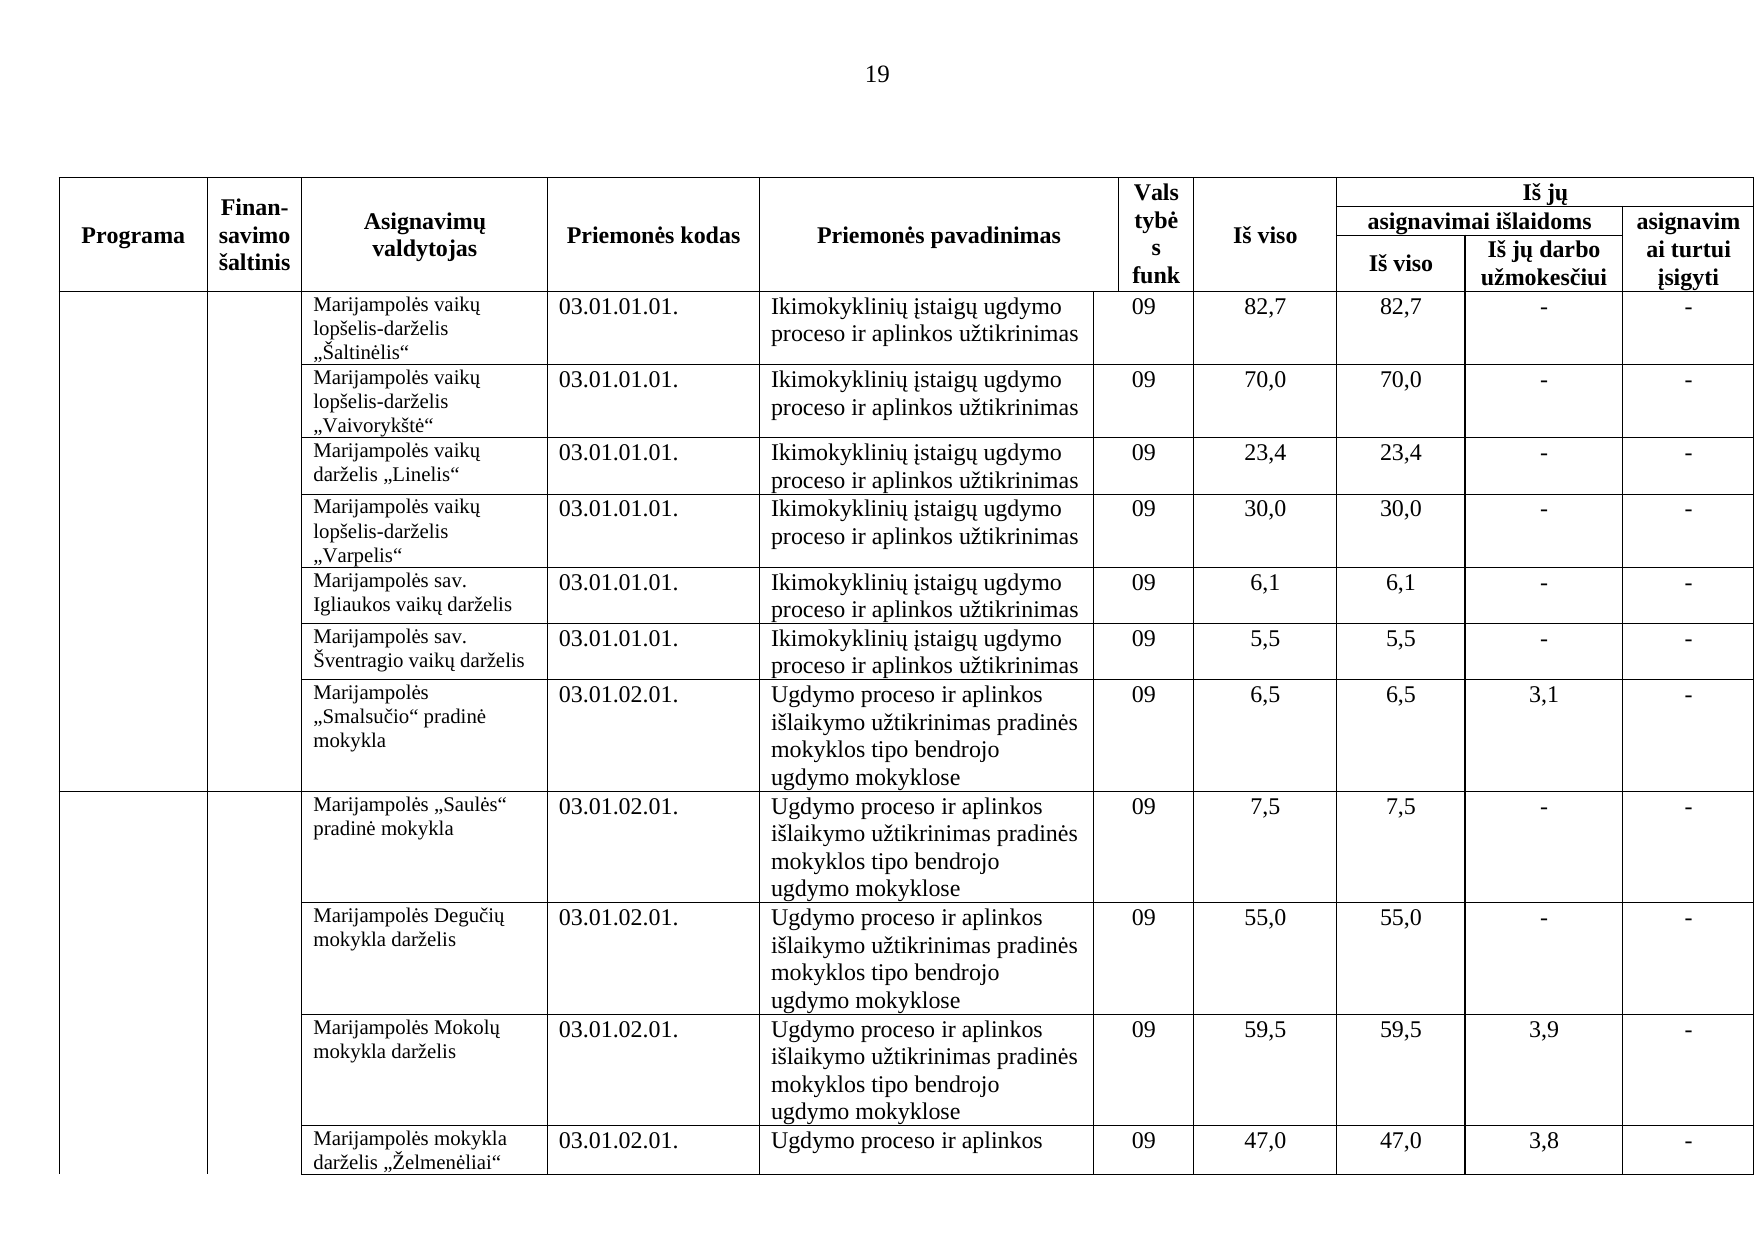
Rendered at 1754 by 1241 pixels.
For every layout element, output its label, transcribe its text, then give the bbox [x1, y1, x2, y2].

table_cell 70,0 [1194, 365, 1336, 437]
table_cell Ikimokyklinių įstaigų ugdymo proceso ir aplinkos užtikrinimas [760, 292, 1093, 364]
table_cell - [1466, 624, 1622, 679]
table_cell Iš jų darbo užmokesčiui [1466, 236, 1622, 291]
table_cell [208, 364, 301, 437]
table_cell 6,5 [1194, 680, 1336, 791]
table_cell - [1623, 792, 1753, 902]
table_cell - [1466, 292, 1622, 364]
table_cell 5,5 [1194, 624, 1336, 679]
table_cell 6,5 [1337, 680, 1464, 791]
table_cell 47,0 [1194, 1126, 1336, 1174]
table_cell [60, 1125, 207, 1174]
table_cell Marijampolės vaikų darželis „Linelis“ [302, 438, 547, 493]
table_cell 6,1 [1194, 568, 1336, 623]
table_cell - [1623, 903, 1753, 1013]
table_cell 09 [1094, 624, 1193, 679]
table_cell Iš viso [1337, 236, 1464, 291]
table_cell [208, 1014, 301, 1125]
table_cell Marijampolės sav. Šventragio vaikų darželis [302, 624, 547, 679]
table_cell - [1623, 1015, 1753, 1125]
table_cell [208, 437, 301, 493]
table_cell - [1623, 624, 1753, 679]
table_cell 03.01.02.01. [548, 792, 759, 902]
table_cell 82,7 [1337, 292, 1464, 364]
table_cell 5,5 [1337, 624, 1464, 679]
table_cell Ikimokyklinių įstaigų ugdymo proceso ir aplinkos užtikrinimas [760, 568, 1093, 623]
table_cell 03.01.01.01. [548, 365, 759, 437]
table_cell 30,0 [1337, 495, 1464, 567]
table_cell Ikimokyklinių įstaigų ugdymo proceso ir aplinkos užtikrinimas [760, 438, 1093, 493]
table_cell Ikimokyklinių įstaigų ugdymo proceso ir aplinkos užtikrinimas [760, 365, 1093, 437]
table_cell 03.01.02.01. [548, 680, 759, 791]
table_cell 09 [1094, 1126, 1193, 1174]
table_cell - [1623, 365, 1753, 437]
table_cell 82,7 [1194, 292, 1336, 364]
table_cell - [1623, 680, 1753, 791]
table_cell 03.01.02.01. [548, 1126, 759, 1174]
table_header Priemonės pavadinimas [760, 178, 1118, 291]
table_cell 09 [1094, 568, 1193, 623]
table_cell 03.01.02.01. [548, 1015, 759, 1125]
table_cell 3,1 [1466, 680, 1622, 791]
table_cell - [1466, 568, 1622, 623]
table_cell [208, 567, 301, 623]
table_cell [60, 292, 207, 364]
table_cell - [1623, 568, 1753, 623]
table_header Programa [60, 178, 207, 291]
table_cell 3,9 [1466, 1015, 1622, 1125]
table_cell asignavimai išlaidoms [1337, 207, 1622, 234]
table_cell 09 [1094, 495, 1193, 567]
table_cell 59,5 [1337, 1015, 1464, 1125]
table_cell 03.01.01.01. [548, 568, 759, 623]
table_cell 03.01.01.01. [548, 438, 759, 493]
table_cell 09 [1094, 438, 1193, 493]
table_header Asignavimų valdytojas [302, 178, 547, 291]
table_cell 59,5 [1194, 1015, 1336, 1125]
table_cell - [1466, 903, 1622, 1013]
table_cell 03.01.01.01. [548, 624, 759, 679]
table_cell 70,0 [1337, 365, 1464, 437]
table_cell - [1623, 495, 1753, 567]
table_cell 09 [1094, 1015, 1193, 1125]
table_cell - [1466, 438, 1622, 493]
table_cell [60, 679, 207, 791]
table_cell [208, 494, 301, 567]
table_cell [60, 1014, 207, 1125]
table_cell - [1623, 292, 1753, 364]
table_cell [60, 494, 207, 567]
table_cell [60, 792, 207, 902]
table_cell 09 [1094, 292, 1193, 364]
table_cell - [1623, 438, 1753, 493]
table_cell 3,8 [1466, 1126, 1622, 1174]
table_header Iš viso [1194, 178, 1336, 291]
table_cell Ugdymo proceso ir aplinkos išlaikymo užtikrinimas pradinės mokyklos tipo bendrojo ugdymo mokyklose [760, 903, 1093, 1013]
table_cell 03.01.02.01. [548, 903, 759, 1013]
table_cell Ugdymo proceso ir aplinkos išlaikymo užtikrinimas pradinės mokyklos tipo bendrojo ugdymo mokyklose [760, 1015, 1093, 1125]
table_cell 7,5 [1194, 792, 1336, 902]
table_cell [208, 679, 301, 791]
table_cell [208, 1125, 301, 1174]
table_cell Marijampolės „Smalsučio“ pradinė mokykla [302, 680, 547, 791]
table_header Finan-savimo šaltinis [208, 178, 301, 291]
table_cell - [1466, 365, 1622, 437]
table_cell Marijampolės Mokolų mokykla darželis [302, 1015, 547, 1125]
table_cell asignavimai turtui įsigyti [1623, 207, 1753, 291]
table_cell - [1623, 1126, 1753, 1174]
table_header Iš jų [1337, 178, 1753, 206]
table_cell Marijampolės mokykla darželis „Želmenėliai“ [302, 1126, 547, 1174]
table_cell [60, 567, 207, 623]
table_cell 09 [1094, 365, 1193, 437]
table_cell Marijampolės vaikų lopšelis-darželis „Varpelis“ [302, 495, 547, 567]
table_cell Marijampolės „Saulės“ pradinė mokykla [302, 792, 547, 902]
table_cell Marijampolės vaikų lopšelis-darželis „Vaivorykštė“ [302, 365, 547, 437]
table_cell 03.01.01.01. [548, 292, 759, 364]
table_cell Ikimokyklinių įstaigų ugdymo proceso ir aplinkos užtikrinimas [760, 495, 1093, 567]
table_cell 55,0 [1194, 903, 1336, 1013]
table_cell [60, 902, 207, 1013]
table_cell Marijampolės Degučių mokykla darželis [302, 903, 547, 1013]
table_cell [60, 364, 207, 437]
table_cell 47,0 [1337, 1126, 1464, 1174]
table_cell Marijampolės vaikų lopšelis-darželis „Šaltinėlis“ [302, 292, 547, 364]
table_cell [208, 902, 301, 1013]
table_cell 09 [1094, 792, 1193, 902]
table_header Valstybės funkcija [1119, 178, 1193, 291]
table_cell 6,1 [1337, 568, 1464, 623]
table_cell Marijampolės sav. Igliaukos vaikų darželis [302, 568, 547, 623]
table_cell Ugdymo proceso ir aplinkos [760, 1126, 1093, 1174]
table_cell 03.01.01.01. [548, 495, 759, 567]
table_cell [60, 437, 207, 493]
table_cell 09 [1094, 903, 1193, 1013]
table_cell 23,4 [1337, 438, 1464, 493]
table_cell Ugdymo proceso ir aplinkos išlaikymo užtikrinimas pradinės mokyklos tipo bendrojo ugdymo mokyklose [760, 792, 1093, 902]
table_cell [208, 623, 301, 679]
table_cell 7,5 [1337, 792, 1464, 902]
table_cell [208, 292, 301, 364]
table_cell Ugdymo proceso ir aplinkos išlaikymo užtikrinimas pradinės mokyklos tipo bendrojo ugdymo mokyklose [760, 680, 1093, 791]
table_header Priemonės kodas [548, 178, 759, 291]
table_cell - [1466, 495, 1622, 567]
table_cell 30,0 [1194, 495, 1336, 567]
table_cell - [1466, 792, 1622, 902]
table_cell 55,0 [1337, 903, 1464, 1013]
table_cell [60, 623, 207, 679]
table_cell [208, 792, 301, 902]
table_cell 23,4 [1194, 438, 1336, 493]
table_cell 09 [1094, 680, 1193, 791]
table_cell Ikimokyklinių įstaigų ugdymo proceso ir aplinkos užtikrinimas [760, 624, 1093, 679]
